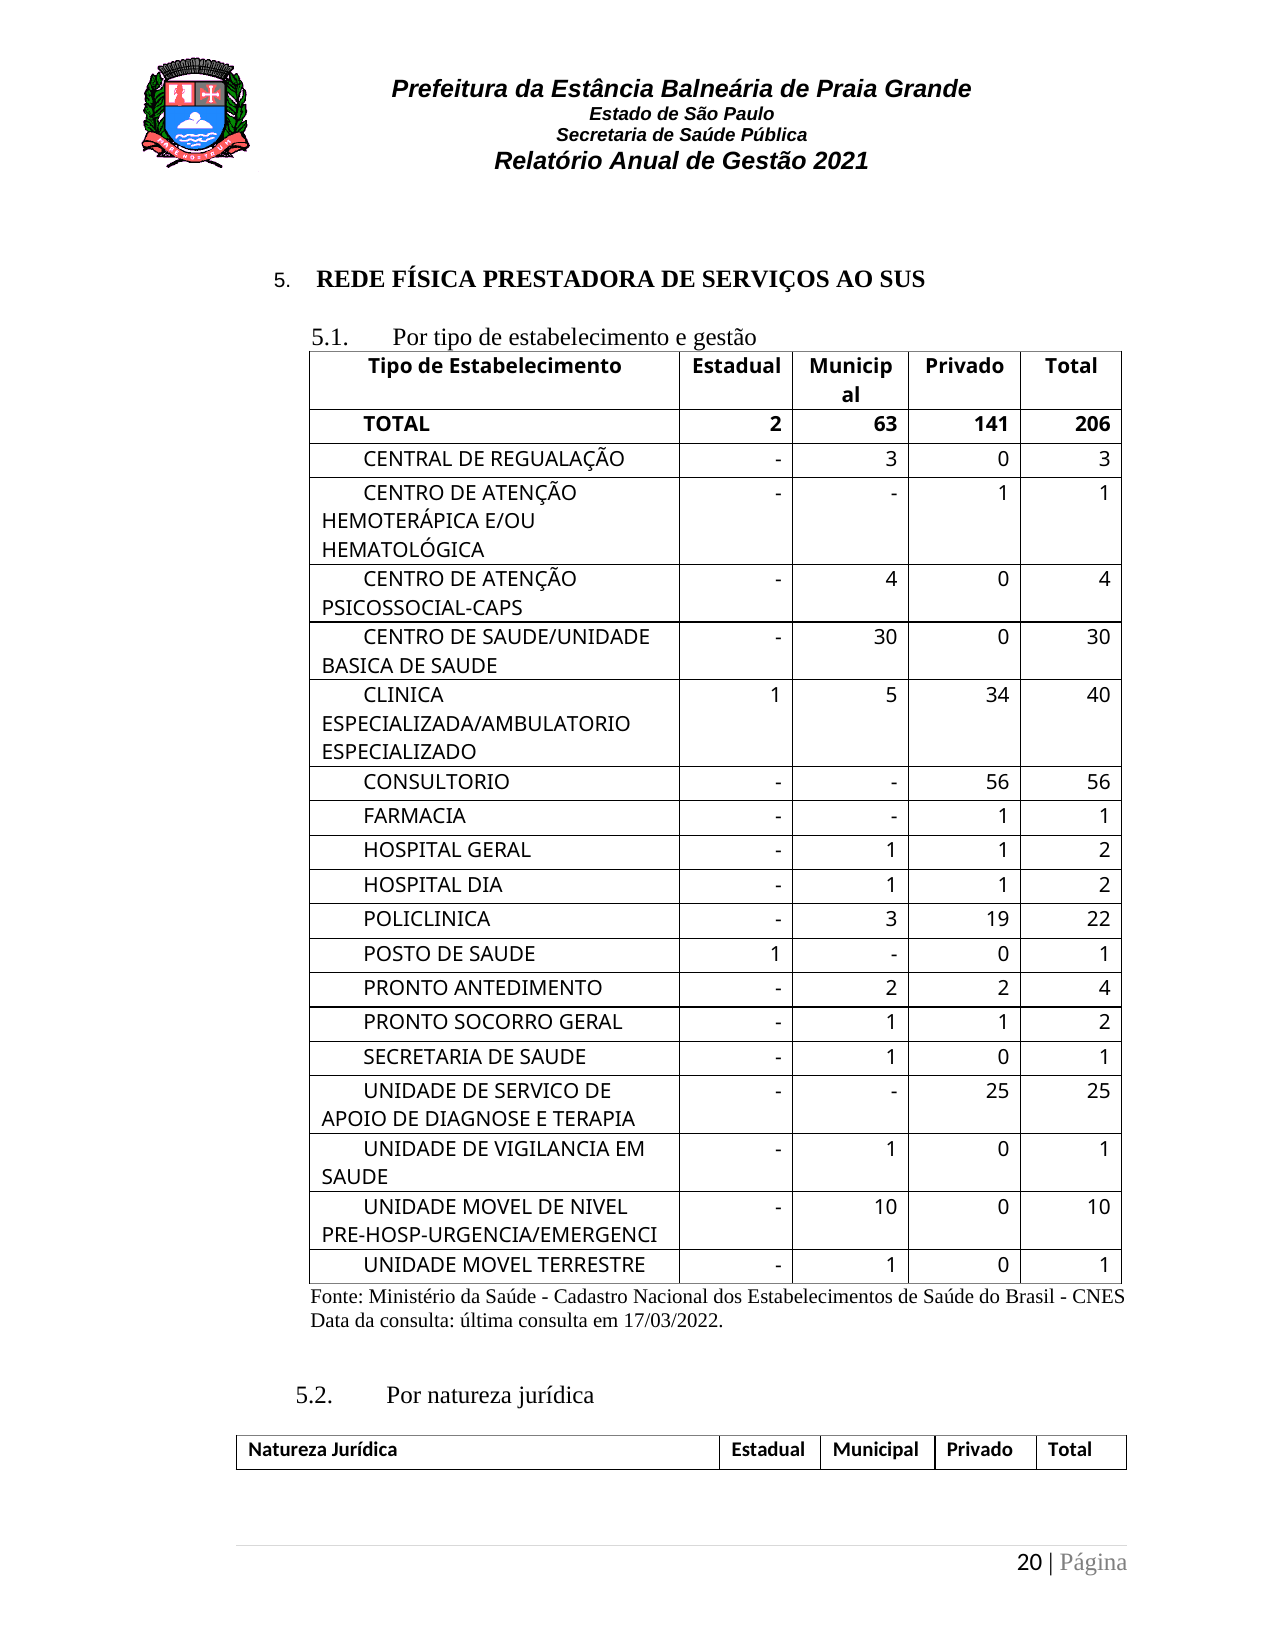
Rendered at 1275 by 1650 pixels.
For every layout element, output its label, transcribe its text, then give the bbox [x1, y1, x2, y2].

table_cell - [680, 836, 792, 869]
table_cell 10 [793, 1192, 908, 1249]
table_cell 0 [909, 1042, 1020, 1075]
table_cell UNIDADE DE VIGILANCIA EM SAUDE [310, 1134, 679, 1191]
table_cell 2 [1021, 870, 1121, 903]
table_cell - [793, 939, 908, 972]
table_cell - [680, 565, 792, 621]
table_cell CENTRAL DE REGUALAÇÃO [310, 444, 679, 477]
table_cell 10 [1021, 1192, 1121, 1249]
table_cell - [680, 973, 792, 1006]
picture [132, 55, 259, 172]
table_cell 3 [793, 444, 908, 477]
table_cell 30 [793, 623, 908, 679]
table_cell - [680, 444, 792, 477]
table_cell CENTRO DE ATENÇÃO PSICOSSOCIAL-CAPS [310, 565, 679, 621]
table_cell 56 [1021, 767, 1121, 800]
table_cell 25 [909, 1076, 1020, 1133]
table_cell 0 [909, 1250, 1020, 1283]
table_cell 3 [1021, 444, 1121, 477]
table_cell - [793, 767, 908, 800]
table_cell 0 [909, 1192, 1020, 1249]
table_header Total [1037, 1436, 1126, 1469]
table_cell 1 [909, 870, 1020, 903]
table_cell PRONTO ANTEDIMENTO [310, 973, 679, 1006]
table_cell HOSPITAL DIA [310, 870, 679, 903]
table_cell 22 [1021, 904, 1121, 938]
table_cell 141 [909, 410, 1020, 443]
table_cell 1 [793, 870, 908, 903]
table_cell 1 [909, 478, 1020, 563]
table_cell 2 [1021, 836, 1121, 869]
table_header Total [1021, 352, 1121, 408]
table_cell 1 [1021, 1042, 1121, 1075]
table_cell - [680, 1250, 792, 1283]
table_cell 56 [909, 767, 1020, 800]
table_cell 1 [1021, 939, 1121, 972]
table_header Municipal [821, 1436, 934, 1469]
table_cell UNIDADE DE SERVICO DE APOIO DE DIAGNOSE E TERAPIA [310, 1076, 679, 1133]
table_cell 0 [909, 565, 1020, 621]
table_cell 34 [909, 680, 1020, 766]
table_cell CLINICA ESPECIALIZADA/AMBULATORIO ESPECIALIZADO [310, 680, 679, 766]
table_cell 30 [1021, 623, 1121, 679]
table_header Privado [936, 1436, 1036, 1469]
table_cell 1 [1021, 1134, 1121, 1191]
table_cell 1 [909, 801, 1020, 834]
table_cell 40 [1021, 680, 1121, 766]
table_cell 0 [909, 939, 1020, 972]
table_cell 2 [793, 973, 908, 1006]
table_header Privado [909, 352, 1020, 408]
table_cell 1 [793, 1250, 908, 1283]
table_cell 2 [1021, 1008, 1121, 1041]
table_cell 19 [909, 904, 1020, 938]
table_cell - [680, 478, 792, 563]
table_header Estadual [720, 1436, 820, 1469]
table_cell CENTRO DE SAUDE/UNIDADE BASICA DE SAUDE [310, 623, 679, 679]
table_cell 2 [680, 410, 792, 443]
table_cell 1 [793, 1042, 908, 1075]
table_cell POSTO DE SAUDE [310, 939, 679, 972]
table_cell - [680, 1134, 792, 1191]
table_cell - [680, 767, 792, 800]
table_cell 63 [793, 410, 908, 443]
table_cell 0 [909, 444, 1020, 477]
table_cell 1 [909, 1008, 1020, 1041]
table_cell - [680, 1076, 792, 1133]
table_header Tipo de Estabelecimento [310, 352, 679, 408]
table_cell 1 [1021, 801, 1121, 834]
table_cell PRONTO SOCORRO GERAL [310, 1008, 679, 1041]
table_header Municipal [793, 352, 908, 408]
table_cell UNIDADE MOVEL DE NIVEL PRE-HOSP-URGENCIA/EMERGENCI [310, 1192, 679, 1249]
table_cell - [680, 1042, 792, 1075]
table_cell 1 [793, 836, 908, 869]
table_header Natureza Jurídica [237, 1436, 719, 1469]
table_cell FARMACIA [310, 801, 679, 834]
table_cell 4 [1021, 973, 1121, 1006]
table_cell 206 [1021, 410, 1121, 443]
text Fonte: Ministério da Saúde - Cadastro Nacional dos Estabelecimentos de Saúde do Brasil - CNES [310, 1284, 1127, 1308]
table_cell HOSPITAL GERAL [310, 836, 679, 869]
table_cell 4 [1021, 565, 1121, 621]
table_cell 5 [793, 680, 908, 766]
table_cell TOTAL [310, 410, 679, 443]
list REDE FÍSICA PRESTADORA DE SERVIÇOS AO SUS [274, 264, 1127, 293]
table_cell 4 [793, 565, 908, 621]
table_cell - [793, 801, 908, 834]
table_cell - [680, 1008, 792, 1041]
table_cell UNIDADE MOVEL TERRESTRE [310, 1250, 679, 1283]
table_cell 1 [793, 1134, 908, 1191]
table_cell 1 [909, 836, 1020, 869]
list Por natureza jurídica [295, 1381, 1127, 1409]
table_header Estadual [680, 352, 792, 408]
table_cell 0 [909, 1134, 1020, 1191]
table_cell 2 [909, 973, 1020, 1006]
table_cell - [680, 801, 792, 834]
table_cell - [680, 1192, 792, 1249]
table_cell CONSULTORIO [310, 767, 679, 800]
table_cell - [680, 623, 792, 679]
table_cell SECRETARIA DE SAUDE [310, 1042, 679, 1075]
table_cell 1 [680, 939, 792, 972]
table_cell - [793, 478, 908, 563]
table_cell 25 [1021, 1076, 1121, 1133]
table_cell 1 [1021, 478, 1121, 563]
table_cell - [793, 1076, 908, 1133]
table_cell 1 [1021, 1250, 1121, 1283]
text Data da consulta: última consulta em 17/03/2022. [310, 1308, 1127, 1332]
list Por tipo de estabelecimento e gestão [311, 322, 1127, 351]
table_cell CENTRO DE ATENÇÃO HEMOTERÁPICA E/OU HEMATOLÓGICA [310, 478, 679, 563]
table_cell 1 [793, 1008, 908, 1041]
table_cell 1 [680, 680, 792, 766]
table_cell 3 [793, 904, 908, 938]
table_cell 0 [909, 623, 1020, 679]
table_cell - [680, 870, 792, 903]
table_cell - [680, 904, 792, 938]
table_cell POLICLINICA [310, 904, 679, 938]
